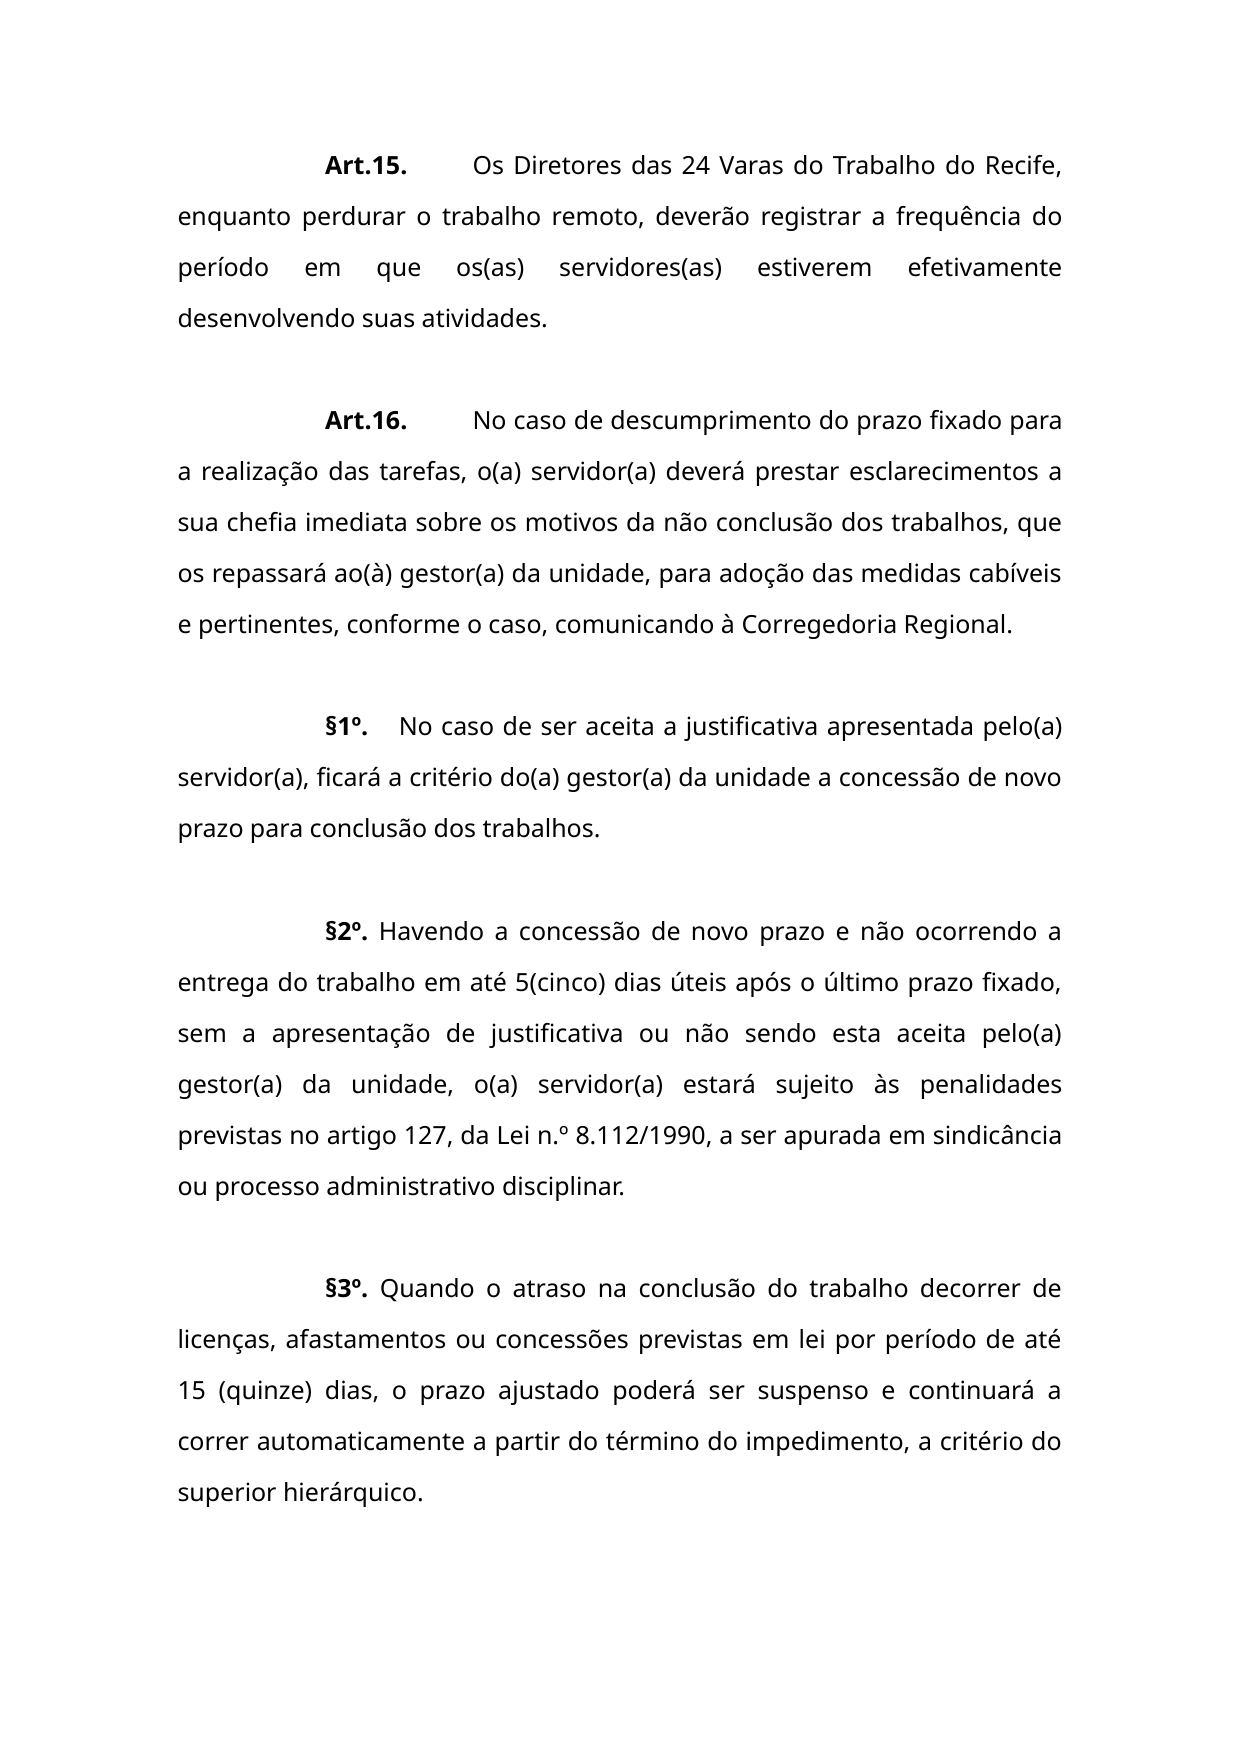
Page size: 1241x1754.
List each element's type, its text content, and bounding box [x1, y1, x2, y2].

text Art.16. No caso de descumprimento do prazo fixado para a realização das tarefas, o(a) servidor(a) deverá prestar esclarecimentos a sua chefia imediata sobre os motivos da não conclusão dos trabalhos, que os repassará ao(à) gestor(a) da unidade, para adoção das medidas cabíveis e pertinentes, conforme o caso, comunicando à Corregedoria Regional. [177, 403, 1063, 641]
text §3º. Quando o atraso na conclusão do trabalho decorrer de licenças, afastamentos ou concessões previstas em lei por período de até 15 (quinze) dias, o prazo ajustado poderá ser suspenso e continuará a correr automaticamente a partir do término do impedimento, a critério do superior hierárquico. [177, 1271, 1063, 1509]
text §1º. No caso de ser aceita a justificativa apresentada pelo(a) servidor(a), ficará a critério do(a) gestor(a) da unidade a concessão de novo prazo para conclusão dos trabalhos. [177, 709, 1063, 845]
text Art.15. Os Diretores das 24 Varas do Trabalho do Recife, enquanto perdurar o trabalho remoto, deverão registrar a frequência do período em que os(as) servidores(as) estiverem efetivamente desenvolvendo suas atividades. [177, 148, 1063, 335]
text §2º. Havendo a concessão de novo prazo e não ocorrendo a entrega do trabalho em até 5(cinco) dias úteis após o último prazo fixado, sem a apresentação de justificativa ou não sendo esta aceita pelo(a) gestor(a) da unidade, o(a) servidor(a) estará sujeito às penalidades previstas no artigo 127, da Lei n.º 8.112/1990, a ser apurada em sindicância ou processo administrativo disciplinar. [177, 913, 1063, 1202]
